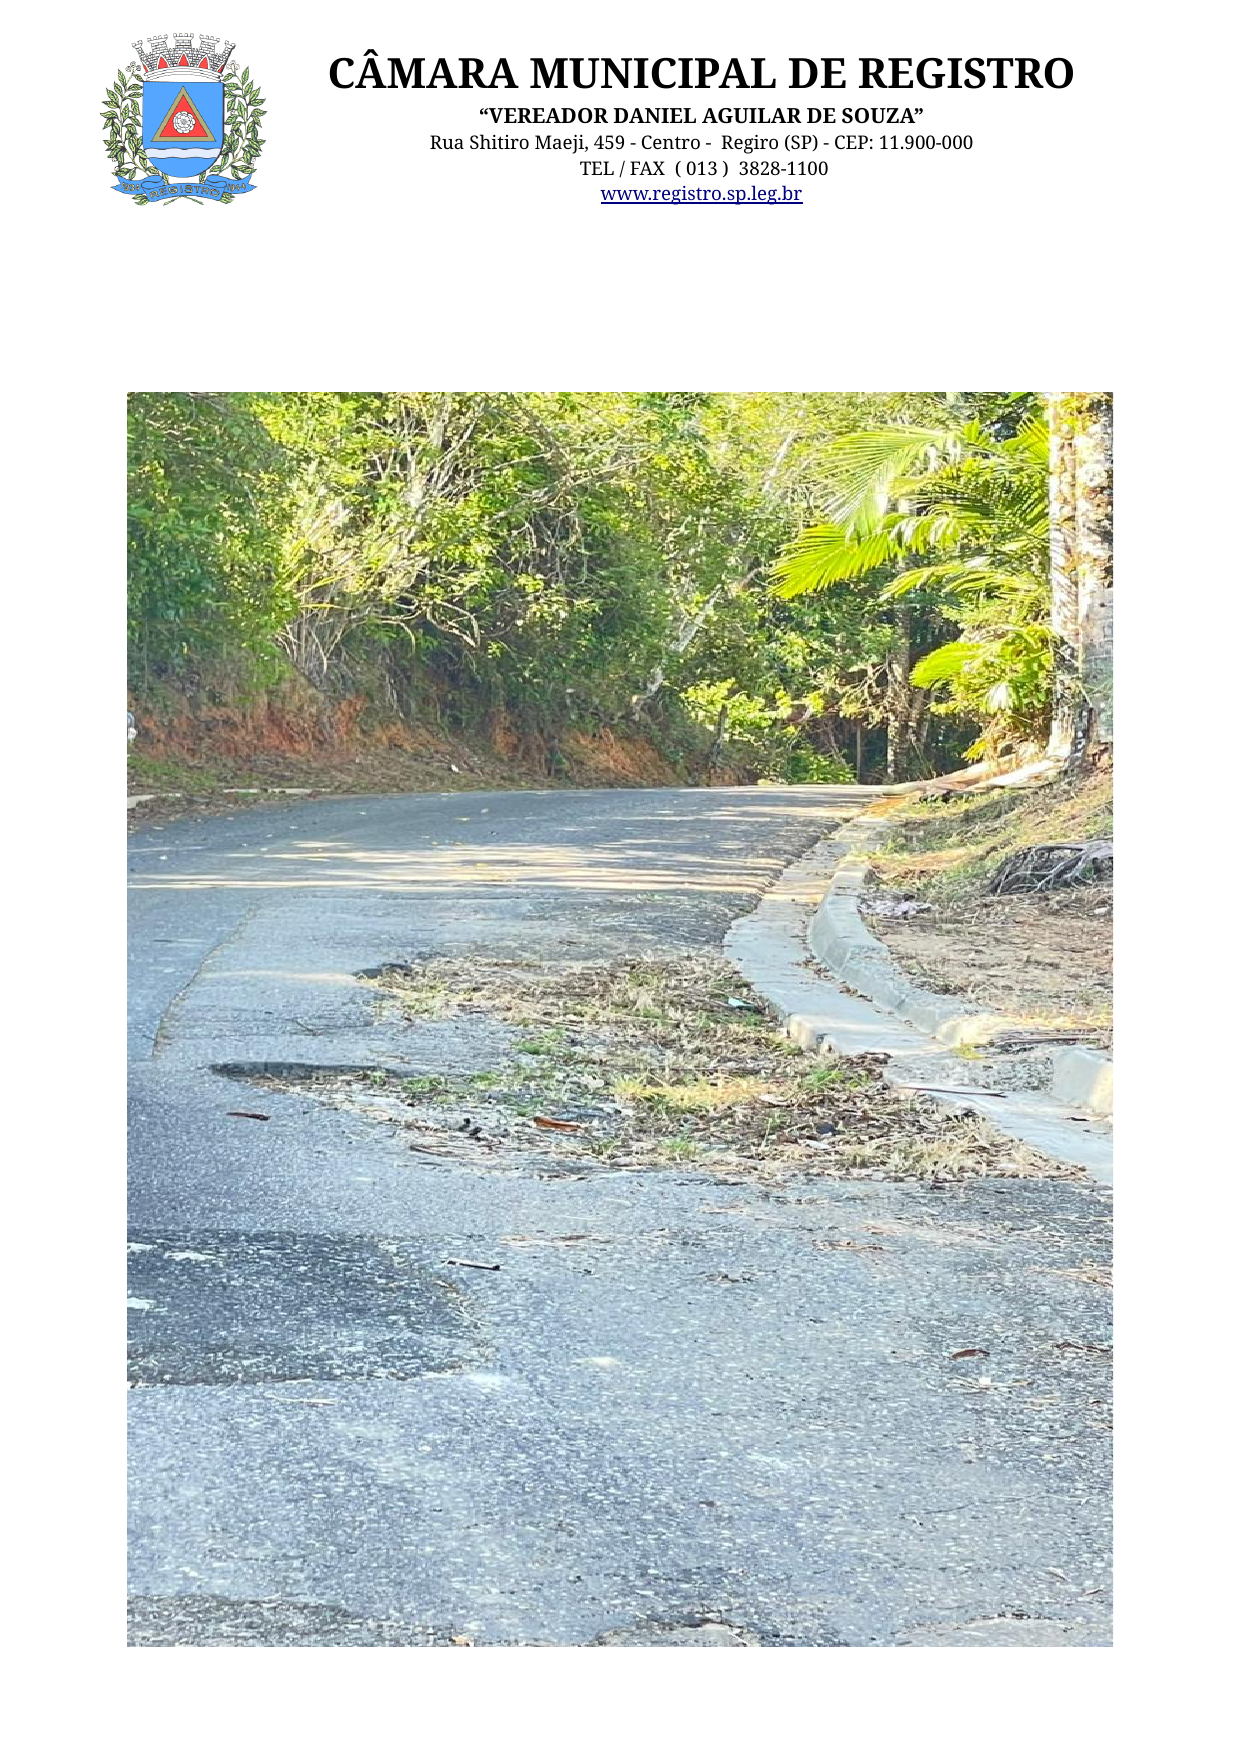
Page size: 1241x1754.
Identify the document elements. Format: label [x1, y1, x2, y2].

picture [127, 392, 1114, 1647]
